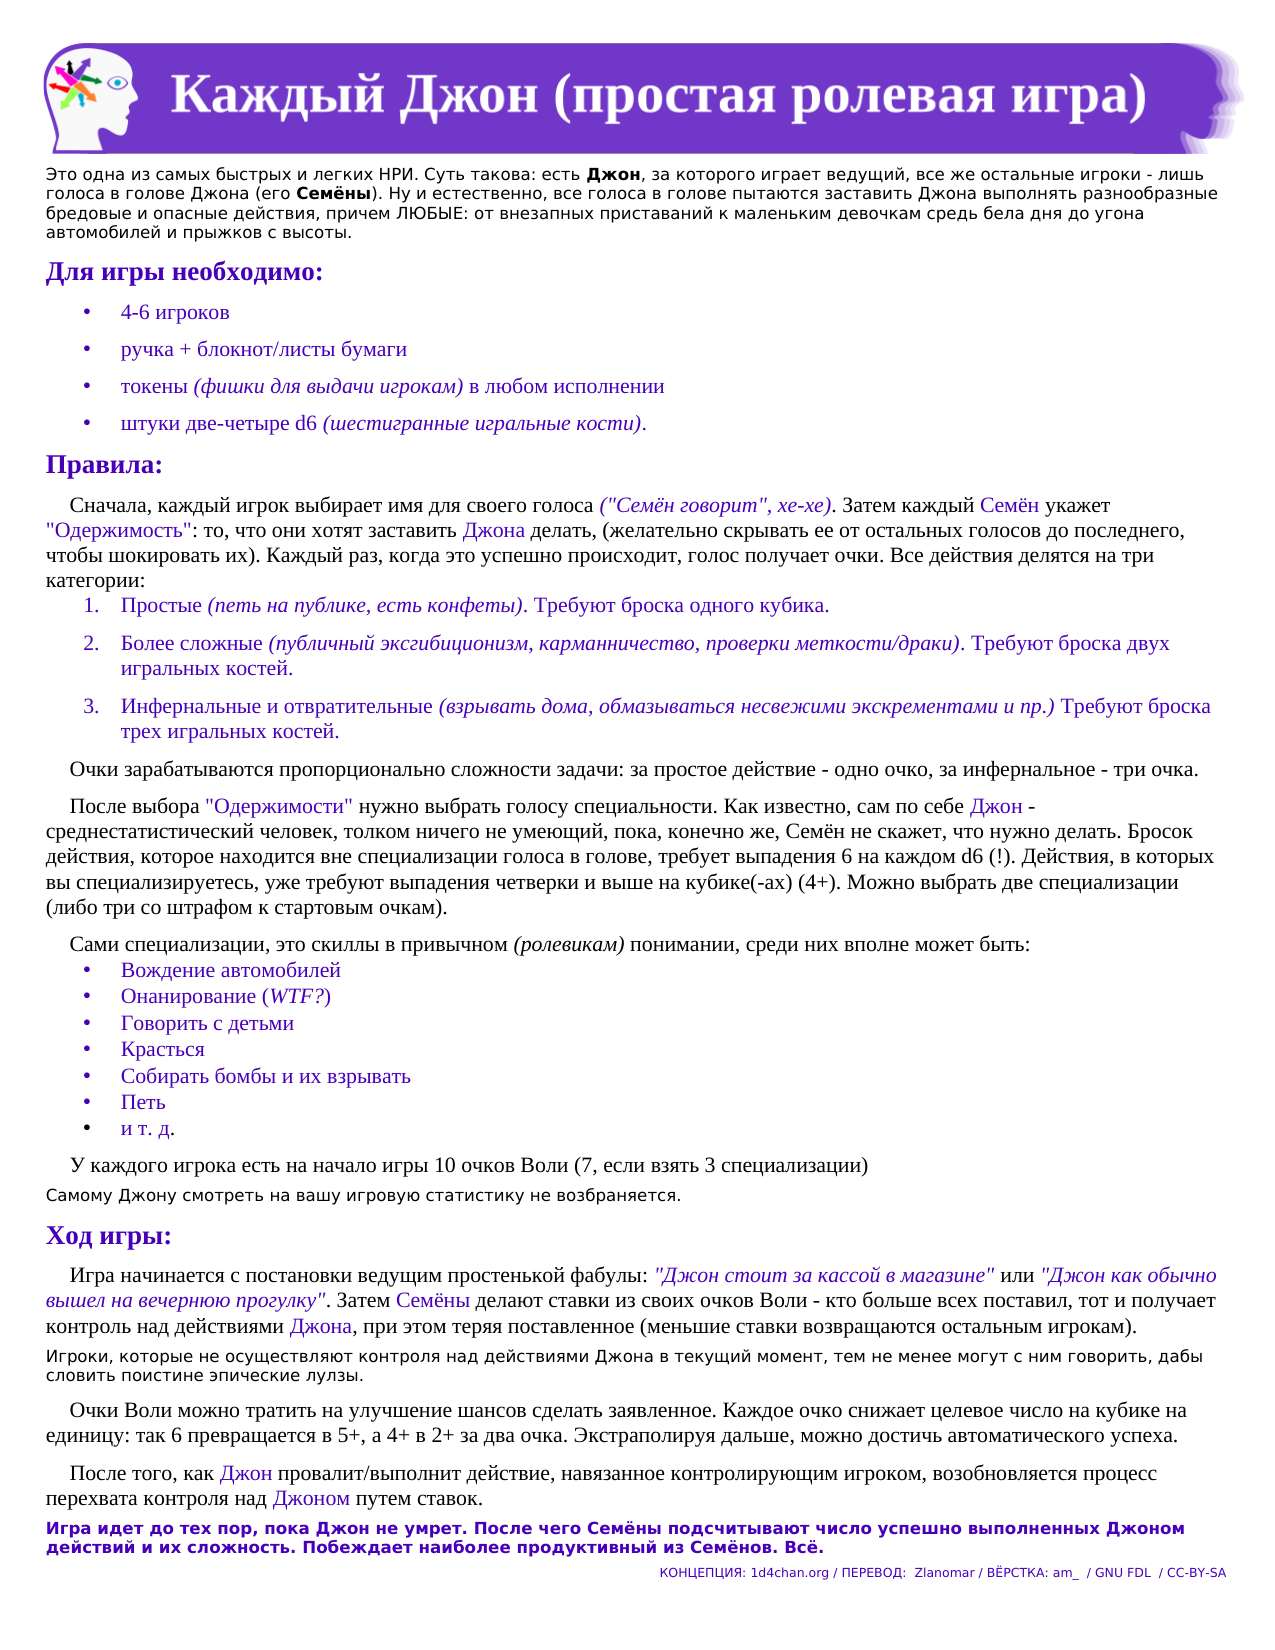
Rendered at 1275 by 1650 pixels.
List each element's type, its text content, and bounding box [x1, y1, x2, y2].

text После выбора "Одержимости" нужно выбрать голосу специальности. Как известно, сам по себе Джон - среднестатистический человек, толком ничего не умеющий, пока, конечно же, Семён не скажет, что нужно делать. Бросок действия, которое находится вне специализации голоса в голове, требует выпадения 6 на каждом d6 (!). Действия, в которых вы специализируетесь, уже требуют выпадения четверки и выше на кубике(-ах) (4+). Можно выбрать две специализации (либо три со штрафом к стартовым очкам). [46, 793, 1226, 919]
subtitle Ход игры: [46, 1219, 1226, 1250]
text Это одна из самых быстрых и легких НРИ. Суть такова: есть Джон, за которого играет ведущий, все же остальные игроки - лишь голоса в голове Джона (его Семёны). Ну и естественно, все голоса в голове пытаются заставить Джона выполнять разнообразные бредовые и опасные действия, причем ЛЮБЫЕ: от внезапных приставаний к маленьким девочкам средь бела дня до угона автомобилей и прыжков с высоты. [46, 154, 1226, 242]
list Инфернальные и отвратительные (взрывать дома, обмазываться несвежими экскрементами и пр.) Требуют броска трех игральных костей. [83, 693, 1226, 743]
list штуки две-четыре d6 (шестигранные игральные кости). [83, 410, 1226, 435]
text Очки Воли можно тратить на улучшение шансов сделать заявленное. Каждое очко снижает целевое число на кубике на единицу: так 6 превращается в 5+, а 4+ в 2+ за два очка. Экстраполируя дальше, можно достичь автоматического успеха. [46, 1397, 1226, 1448]
text У каждого игрока есть на начало игры 10 очков Воли (7, если взять 3 специализации) [46, 1152, 1226, 1177]
list Петь [83, 1089, 1226, 1114]
text Сами специализации, это скиллы в привычном (ролевикам) понимании, среди них вполне может быть: [46, 931, 1226, 956]
subtitle Правила: [46, 448, 1226, 479]
text КОНЦЕПЦИЯ: 1d4chan.org / ПЕРЕВОД: Zlanomar / ВЁРСТКА: am_ / GNU FDL / CC-BY-SA [46, 1566, 1226, 1581]
list Вождение автомобилей [83, 957, 1226, 982]
text Игра идет до тех пор, пока Джон не умрет. После чего Семёны подсчитывают число успешно выполненных Джоном действий и их сложность. Побеждает наиболее продуктивный из Семёнов. Всё. [46, 1519, 1226, 1557]
picture [43, 43, 1245, 154]
text Игроки, которые не осуществляют контроля над действиями Джона в текущий момент, тем не менее могут с ним говорить, дабы словить поистине эпические лулзы. [46, 1347, 1226, 1386]
list Более сложные (публичный эксгибиционизм, карманничество, проверки меткости/драки). Требуют броска двух игральных костей. [83, 630, 1226, 681]
list Онанирование (WTF?) [83, 983, 1226, 1009]
list токены (фишки для выдачи игрокам) в любом исполнении [83, 373, 1226, 398]
text Сначала, каждый игрок выбирает имя для своего голоса ("Семён говорит", хе-хе). Затем каждый Семён укажет "Одержимость": то, что они хотят заставить Джона делать, (желательно скрывать ее от остальных голосов до последнего, чтобы шокировать их). Каждый раз, когда это успешно происходит, голос получает очки. Все действия делятся на три категории: [46, 492, 1226, 592]
text Очки зарабатываются пропорционально сложности задачи: за простое действие - одно очко, за инфернальное - три очка. [46, 756, 1226, 781]
list Простые (петь на публике, есть конфеты). Требуют броска одного кубика. [83, 592, 1226, 618]
list ручка + блокнот/листы бумаги [83, 336, 1226, 361]
list Собирать бомбы и их взрывать [83, 1063, 1226, 1088]
list Говорить с детьми [83, 1010, 1226, 1035]
list и т. д. [83, 1115, 1226, 1141]
text Самому Джону смотреть на вашу игровую статистику не возбраняется. [46, 1186, 1226, 1206]
list 4-6 игроков [83, 299, 1226, 324]
text После того, как Джон провалит/выполнит действие, навязанное контролирующим игроком, возобновляется процесс перехвата контроля над Джоном путем ставок. [46, 1459, 1226, 1510]
subtitle Для игры необходимо: [46, 255, 1226, 287]
text Игра начинается с постановки ведущим простенькой фабулы: "Джон стоит за кассой в магазине" или "Джон как обычно вышел на вечернюю прогулку". Затем Семёны делают ставки из своих очков Воли - кто больше всех поставил, тот и получает контроль над действиями Джона, при этом теряя поставленное (меньшие ставки возвращаются остальным игрокам). [46, 1262, 1226, 1338]
list Красться [83, 1036, 1226, 1061]
